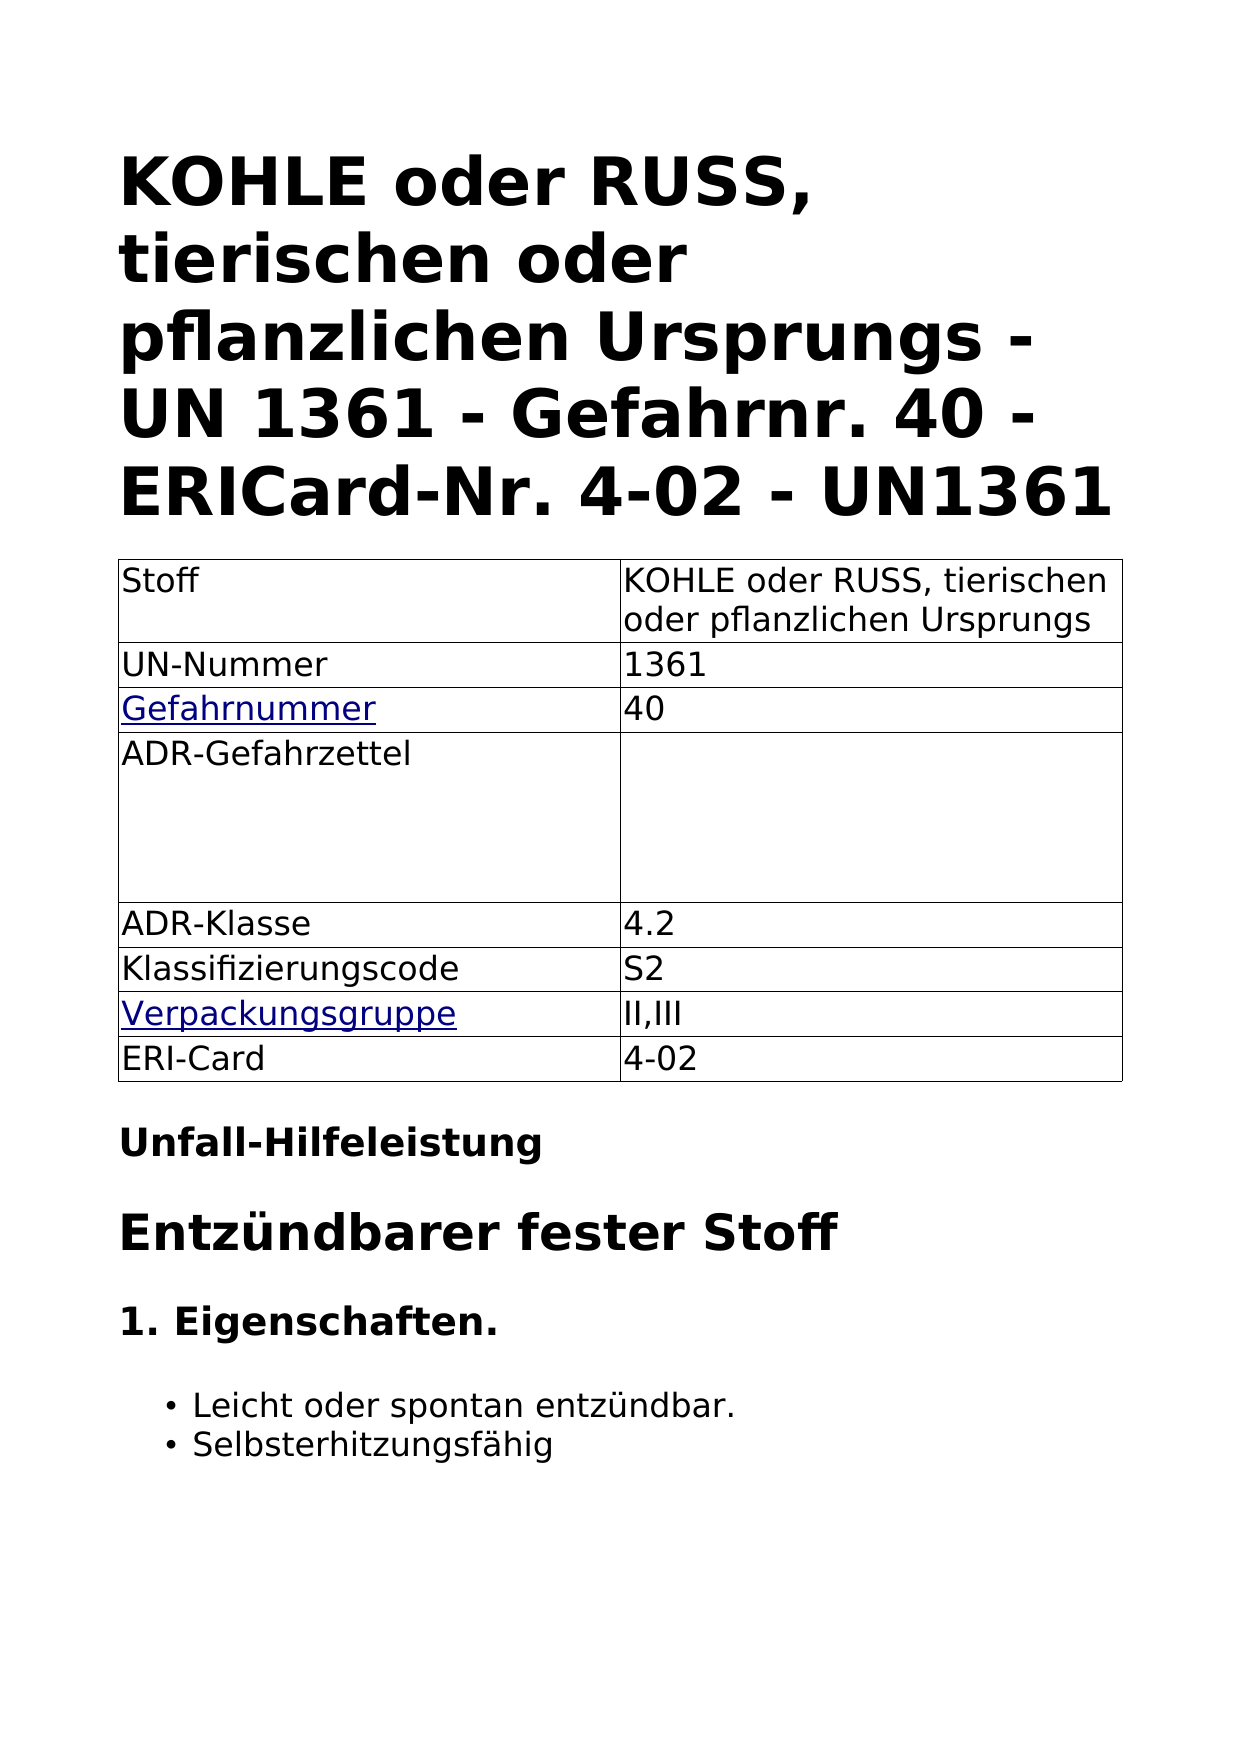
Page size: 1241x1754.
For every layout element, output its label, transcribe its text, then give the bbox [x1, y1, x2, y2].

table_cell UN-Nummer [119, 643, 620, 687]
subtitle KOHLE oder RUSS, tierischen oder pflanzlichen Ursprungs - UN 1361 - Gefahrnr. 40 - ERICard-Nr. 4-02 - UN1361 [118, 143, 1122, 531]
subtitle 1. Eigenschaften. [118, 1299, 1122, 1344]
table_cell II,III [621, 992, 1122, 1036]
list Leicht oder spontan entzündbar. [177, 1386, 1122, 1425]
table_header Stoff [119, 560, 620, 642]
table_cell ADR-Gefahrzettel [119, 733, 620, 902]
table_cell [621, 733, 1122, 902]
table_cell S2 [621, 948, 1122, 991]
table_cell Verpackungsgruppe [119, 992, 620, 1036]
table_cell 1361 [621, 643, 1122, 687]
subtitle Unfall-Hilfeleistung [118, 1121, 1122, 1166]
list Selbsterhitzungsfähig [177, 1425, 1122, 1464]
subtitle Entzündbarer fester Stoff [118, 1203, 1122, 1262]
table_cell 40 [621, 688, 1122, 732]
table_cell ERI-Card [119, 1037, 620, 1081]
table_cell Gefahrnummer [119, 688, 620, 732]
table_cell Klassifizierungscode [119, 948, 620, 991]
table_header KOHLE oder RUSS, tierischen oder pflanzlichen Ursprungs [621, 560, 1122, 642]
table_cell 4-02 [621, 1037, 1122, 1081]
table_cell ADR-Klasse [119, 903, 620, 947]
table_cell 4.2 [621, 903, 1122, 947]
